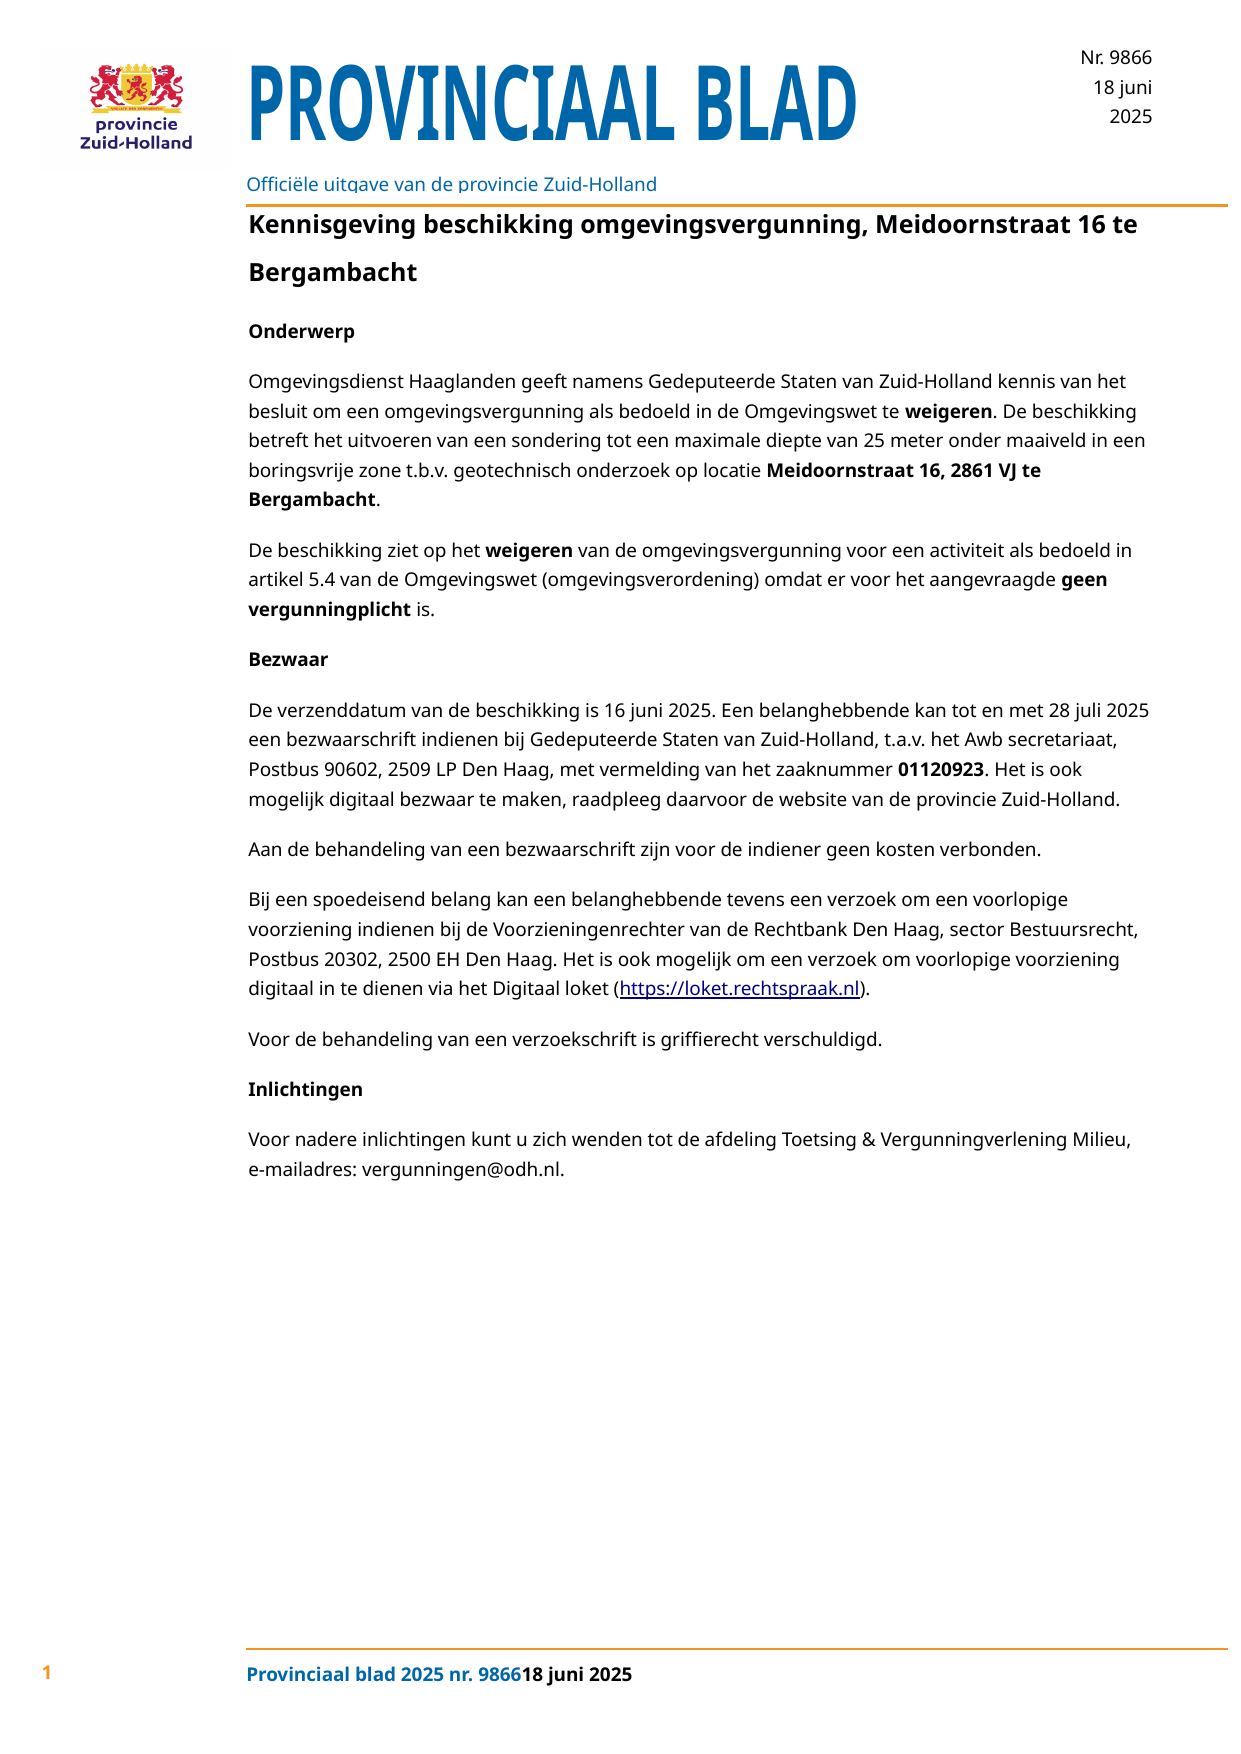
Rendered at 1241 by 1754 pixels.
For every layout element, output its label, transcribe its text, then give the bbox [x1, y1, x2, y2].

text Bij een spoedeisend belang kan een belanghebbende tevens een verzoek om een voorlopige voorziening indienen bij de Voorzieningenrechter van de Rechtbank Den Haag, sector Bestuursrecht, Postbus 20302, 2500 EH Den Haag. Het is ook mogelijk om een verzoek om voorlopige voorziening digitaal in te dienen via het Digitaal loket (https://loket.rechtspraak.nl). [248, 887, 1152, 1001]
text Onderwerp [248, 318, 1152, 344]
text De beschikking ziet op het weigeren van de omgevingsvergunning voor een activiteit als bedoeld in artikel 5.4 van de Omgevingswet (omgevingsverordening) omdat er voor het aangevraagde geen vergunningplicht is. [248, 537, 1152, 622]
text Aan de behandeling van een bezwaarschrift zijn voor de indiener geen kosten verbonden. [248, 836, 1152, 862]
text De verzenddatum van de beschikking is 16 juni 2025. Een belanghebbende kan tot en met 28 juli 2025 een bezwaarschrift indienen bij Gedeputeerde Staten van Zuid-Holland, t.a.v. het Awb secretariaat, Postbus 90602, 2509 LP Den Haag, met vermelding van het zaaknummer 01120923. Het is ook mogelijk digitaal bezwaar te maken, raadpleeg daarvoor de website van de provincie Zuid-Holland. [248, 697, 1152, 812]
text Kennisgeving beschikking omgevingsvergunning, Meidoornstraat 16 te Bergambacht [248, 207, 1152, 288]
picture [41, 47, 231, 172]
text Inlichtingen [248, 1076, 1152, 1102]
text Voor nadere inlichtingen kunt u zich wenden tot de afdeling Toetsing & Vergunningverlening Milieu, e-mailadres: vergunningen@odh.nl. [248, 1127, 1152, 1182]
text Omgevingsdienst Haaglanden geeft namens Gedeputeerde Staten van Zuid-Holland kennis van het besluit om een omgevingsvergunning als bedoeld in de Omgevingswet te weigeren. De beschikking betreft het uitvoeren van een sondering tot een maximale diepte van 25 meter onder maaiveld in een boringsvrije zone t.b.v. geotechnisch onderzoek op locatie Meidoornstraat 16, 2861 VJ te Bergambacht. [248, 368, 1152, 512]
text Bezwaar [248, 647, 1152, 672]
text Voor de behandeling van een verzoekschrift is griffierecht verschuldigd. [248, 1026, 1152, 1052]
